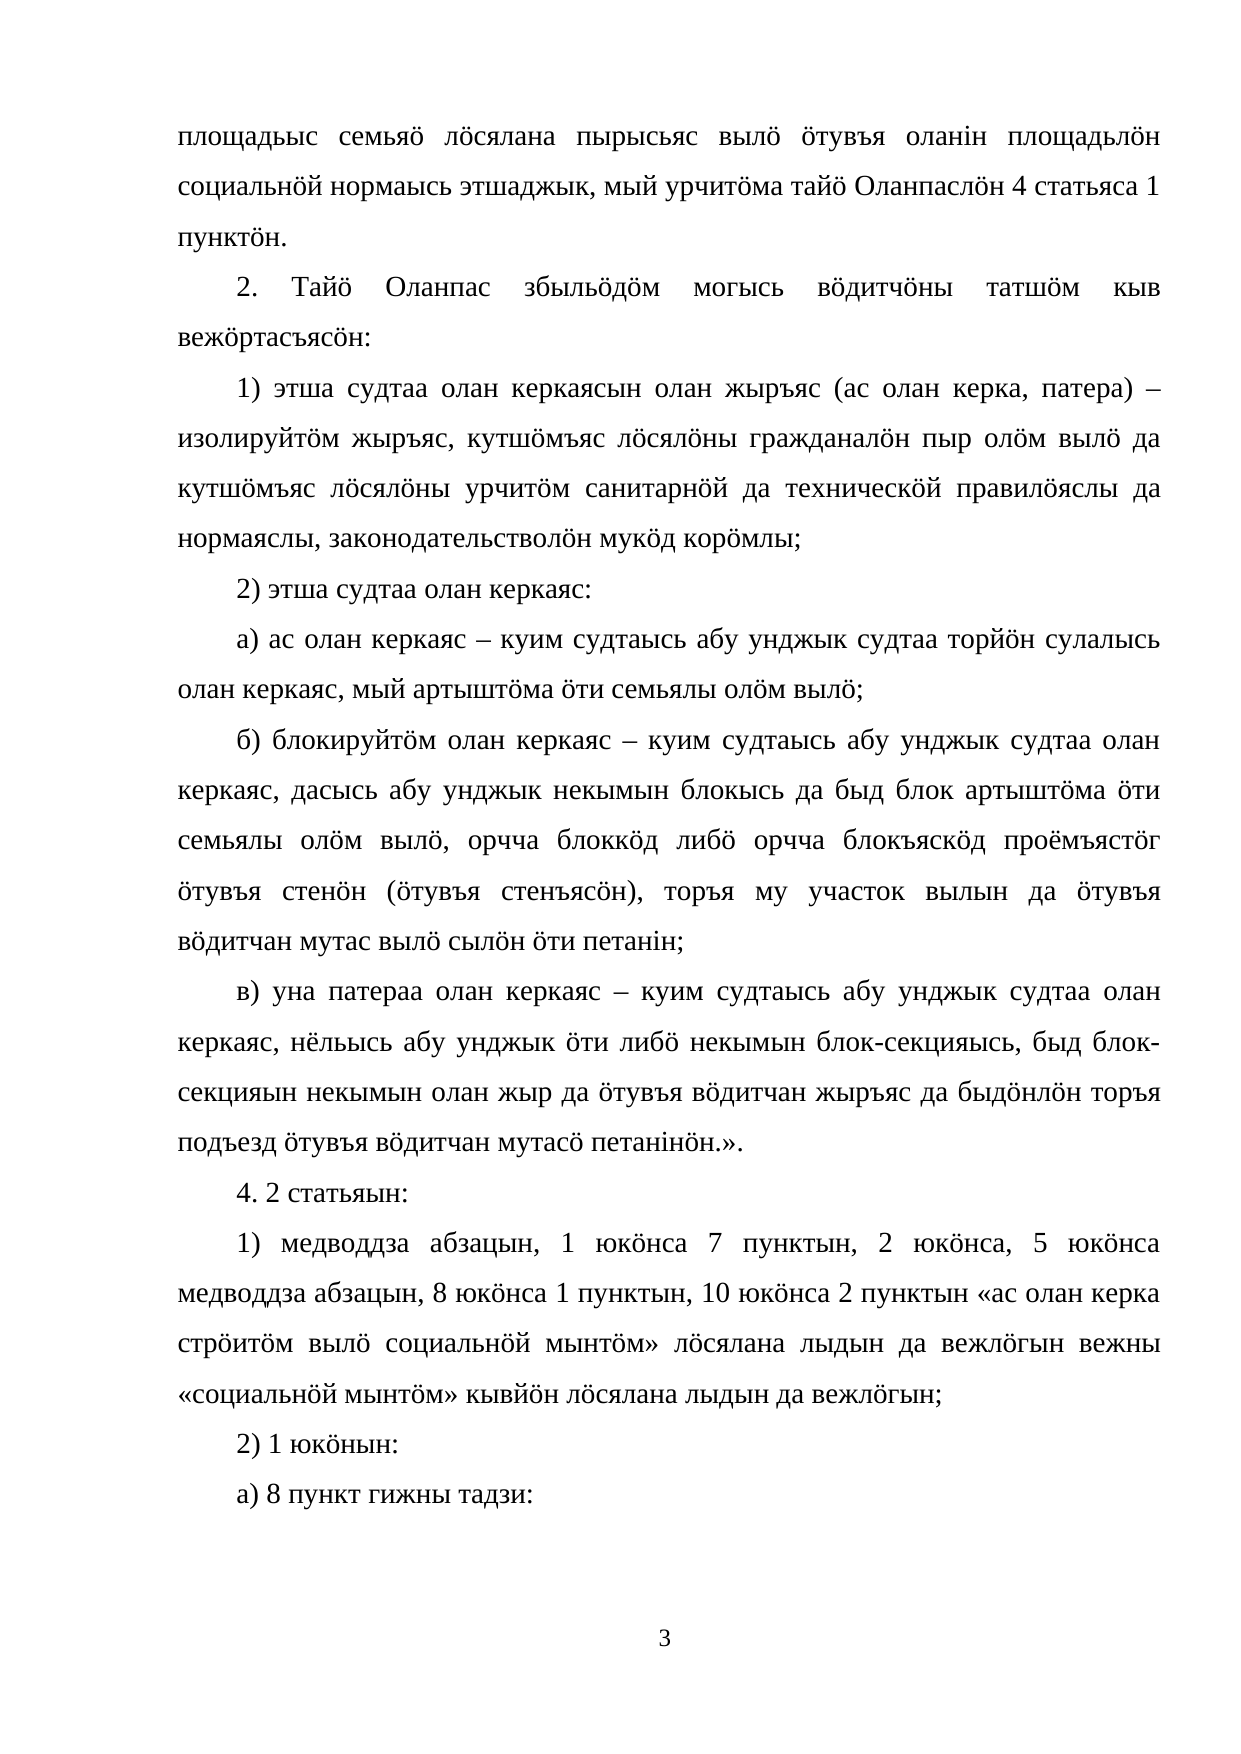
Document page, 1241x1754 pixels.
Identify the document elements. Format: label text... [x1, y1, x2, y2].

text 2. Тайö Оланпас збыльöдöм могысь вöдитчöны татшöм кыв вежöртасъясöн: [177, 269, 1162, 353]
text б) блокируйтö­м олан керкаяс – куим судтаысь абу унджык судтаа олан керкаяс, дасысь абу унджык некымын блокысь да быд блок артыштöма öти семьялы олöм вылö, орчча блоккöд либö орчча блокъяскöд проёмъястöг öтувъя стенöн (öтувъя стенъясöн), торъя му участок вылын да öтувъя вöдитчан мутас вылö сылöн öти петанiн; [177, 722, 1162, 957]
text а) 8 пункт гижны тадзи: [177, 1477, 1162, 1510]
text а) ас олан керкаяс – куим судтаысь абу унджык судтаа торйöн сулалысь олан керкаяс, мый артыштöма öти семьялы олöм вылö; [177, 621, 1162, 705]
text площадьыс семьяö лöсялана пырысьяс вылö öтувъя оланiн площадьлöн социальнöй нормаысь этшаджык, мый урчитöма тайö Оланпаслöн 4 статьяса 1 пунктöн. [177, 118, 1162, 252]
text 4. 2 статьяын: [177, 1175, 1162, 1208]
text 1) медводдза абзацын, 1 юкöнса 7 пунктын, 2 юкöнса, 5 юкöнса медводдза абзацын, 8 юкöнса 1 пунктын, 10 юкöнса 2 пунктын «ас олан керка стрöитöм вылö социальнöй мынтöм» лöсялана лыдын да вежлöгын вежны «социальнöй мынтöм» кывйöн лöсялана лыдын да вежлöгын; [177, 1225, 1162, 1409]
text в) уна патераа олан керкаяс – куим судтаысь абу унджык судтаа олан керкаяс, нёльысь абу унджык öти либö некымын блок-секцияысь, быд блок-секцияын некымын олан жыр да öтувъя вöдитчан жыръяс да быдöнлöн торъя подъезд öтувъя вöдитчан мутасö петанiнöн.». [177, 973, 1162, 1158]
text 2) этша судтаа олан керкаяс: [177, 571, 1162, 604]
text 1) этша судтаа олан керкаясын олан жыръяс (ас олан керка, патера) – изолируйтöм жыръяс, кутшöмъяс лöсялöны гражданалöн пыр олöм вылö да кутшöмъяс лöсялöны урчитöм санитарнöй да техническöй правилöяслы да нормаяслы, законодательстволöн мукöд корöмлы; [177, 370, 1162, 554]
text 2) 1 юкöнын: [177, 1426, 1162, 1460]
